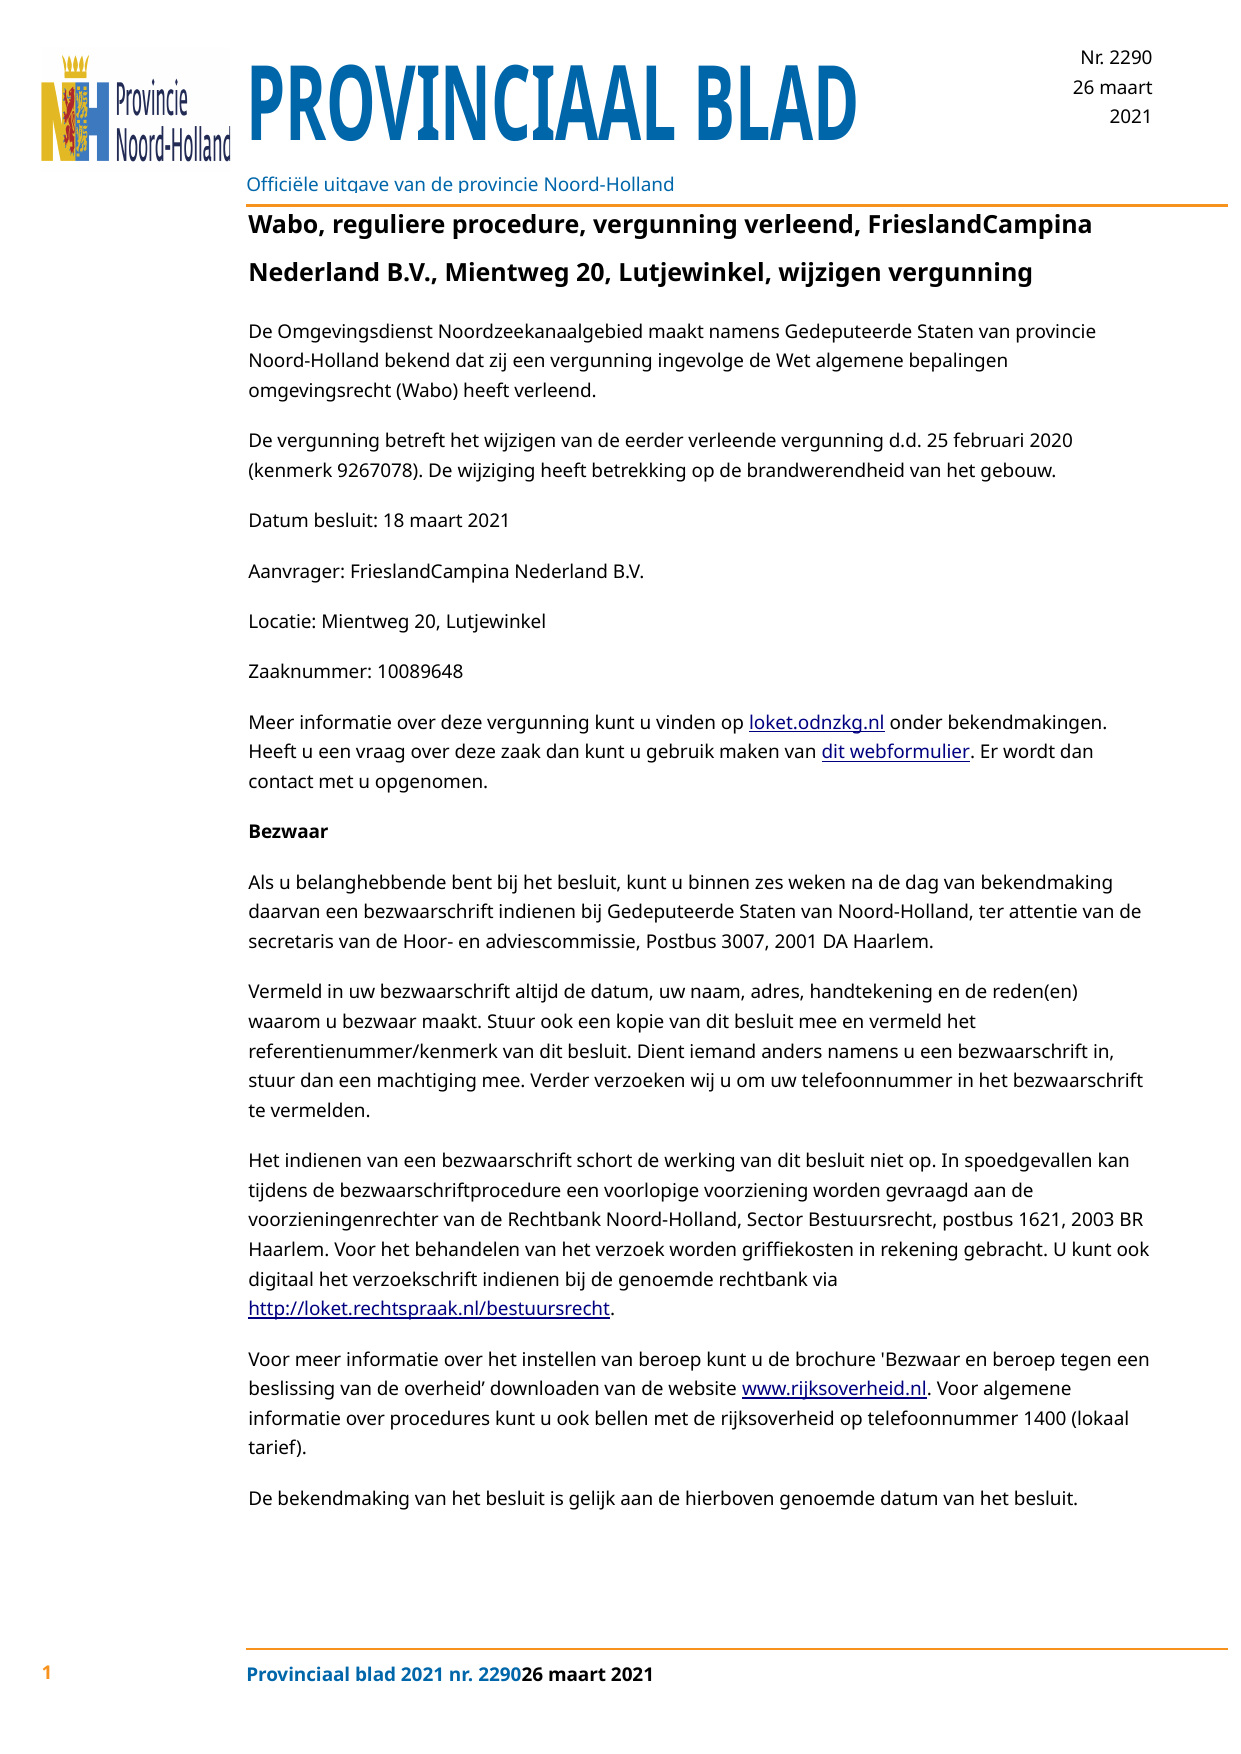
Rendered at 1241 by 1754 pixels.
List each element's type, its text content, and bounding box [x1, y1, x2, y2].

text De Omgevingsdienst Noordzeekanaalgebied maakt namens Gedeputeerde Staten van provincie Noord-Holland bekend dat zij een vergunning ingevolge de Wet algemene bepalingen omgevingsrecht (Wabo) heeft verleend. [248, 318, 1152, 403]
text Zaaknummer: 10089648 [248, 659, 1152, 684]
text Meer informatie over deze vergunning kunt u vinden op loket.odnzkg.nl onder bekendmakingen. Heeft u een vraag over deze zaak dan kunt u gebruik maken van dit webformulier. Er wordt dan contact met u opgenomen. [248, 709, 1152, 794]
text De vergunning betreft het wijzigen van de eerder verleende vergunning d.d. 25 februari 2020 (kenmerk 9267078). De wijziging heeft betrekking op de brandwerendheid van het gebouw. [248, 427, 1152, 483]
text Wabo, reguliere procedure, vergunning verleend, FrieslandCampina Nederland B.V., Mientweg 20, Lutjewinkel, wijzigen vergunning [248, 207, 1152, 288]
text Vermeld in uw bezwaarschrift altijd de datum, uw naam, adres, handtekening en de reden(en) waarom u bezwaar maakt. Stuur ook een kopie van dit besluit mee en vermeld het referentienummer/kenmerk van dit besluit. Dient iemand anders namens u een bezwaarschrift in, stuur dan een machtiging mee. Verder verzoeken wij u om uw telefoonnummer in het bezwaarschrift te vermelden. [248, 979, 1152, 1123]
text De bekendmaking van het besluit is gelijk aan de hierboven genoemde datum van het besluit. [248, 1485, 1152, 1511]
text Als u belanghebbende bent bij het besluit, kunt u binnen zes weken na de dag van bekendmaking daarvan een bezwaarschrift indienen bij Gedeputeerde Staten van Noord-Holland, ter attentie van de secretaris van de Hoor- en adviescommissie, Postbus 3007, 2001 DA Haarlem. [248, 869, 1152, 954]
text Het indienen van een bezwaarschrift schort de werking van dit besluit niet op. In spoedgevallen kan tijdens de bezwaarschriftprocedure een voorlopige voorziening worden gevraagd aan de voorzieningenrechter van de Rechtbank Noord-Holland, Sector Bestuursrecht, postbus 1621, 2003 BR Haarlem. Voor het behandelen van het verzoek worden griffiekosten in rekening gebracht. U kunt ook digitaal het verzoekschrift indienen bij de genoemde rechtbank via http://loket.rechtspraak.nl/bestuursrecht. [248, 1147, 1152, 1321]
text Datum besluit: 18 maart 2021 [248, 507, 1152, 533]
text Aanvrager: FrieslandCampina Nederland B.V. [248, 558, 1152, 584]
text Bezwaar [248, 819, 1152, 844]
picture [41, 47, 231, 172]
text Voor meer informatie over het instellen van beroep kunt u de brochure 'Bezwaar en beroep tegen een beslissing van de overheid’ downloaden van de website www.rijksoverheid.nl. Voor algemene informatie over procedures kunt u ook bellen met de rijksoverheid op telefoonnummer 1400 (lokaal tarief). [248, 1346, 1152, 1460]
text Locatie: Mientweg 20, Lutjewinkel [248, 608, 1152, 634]
